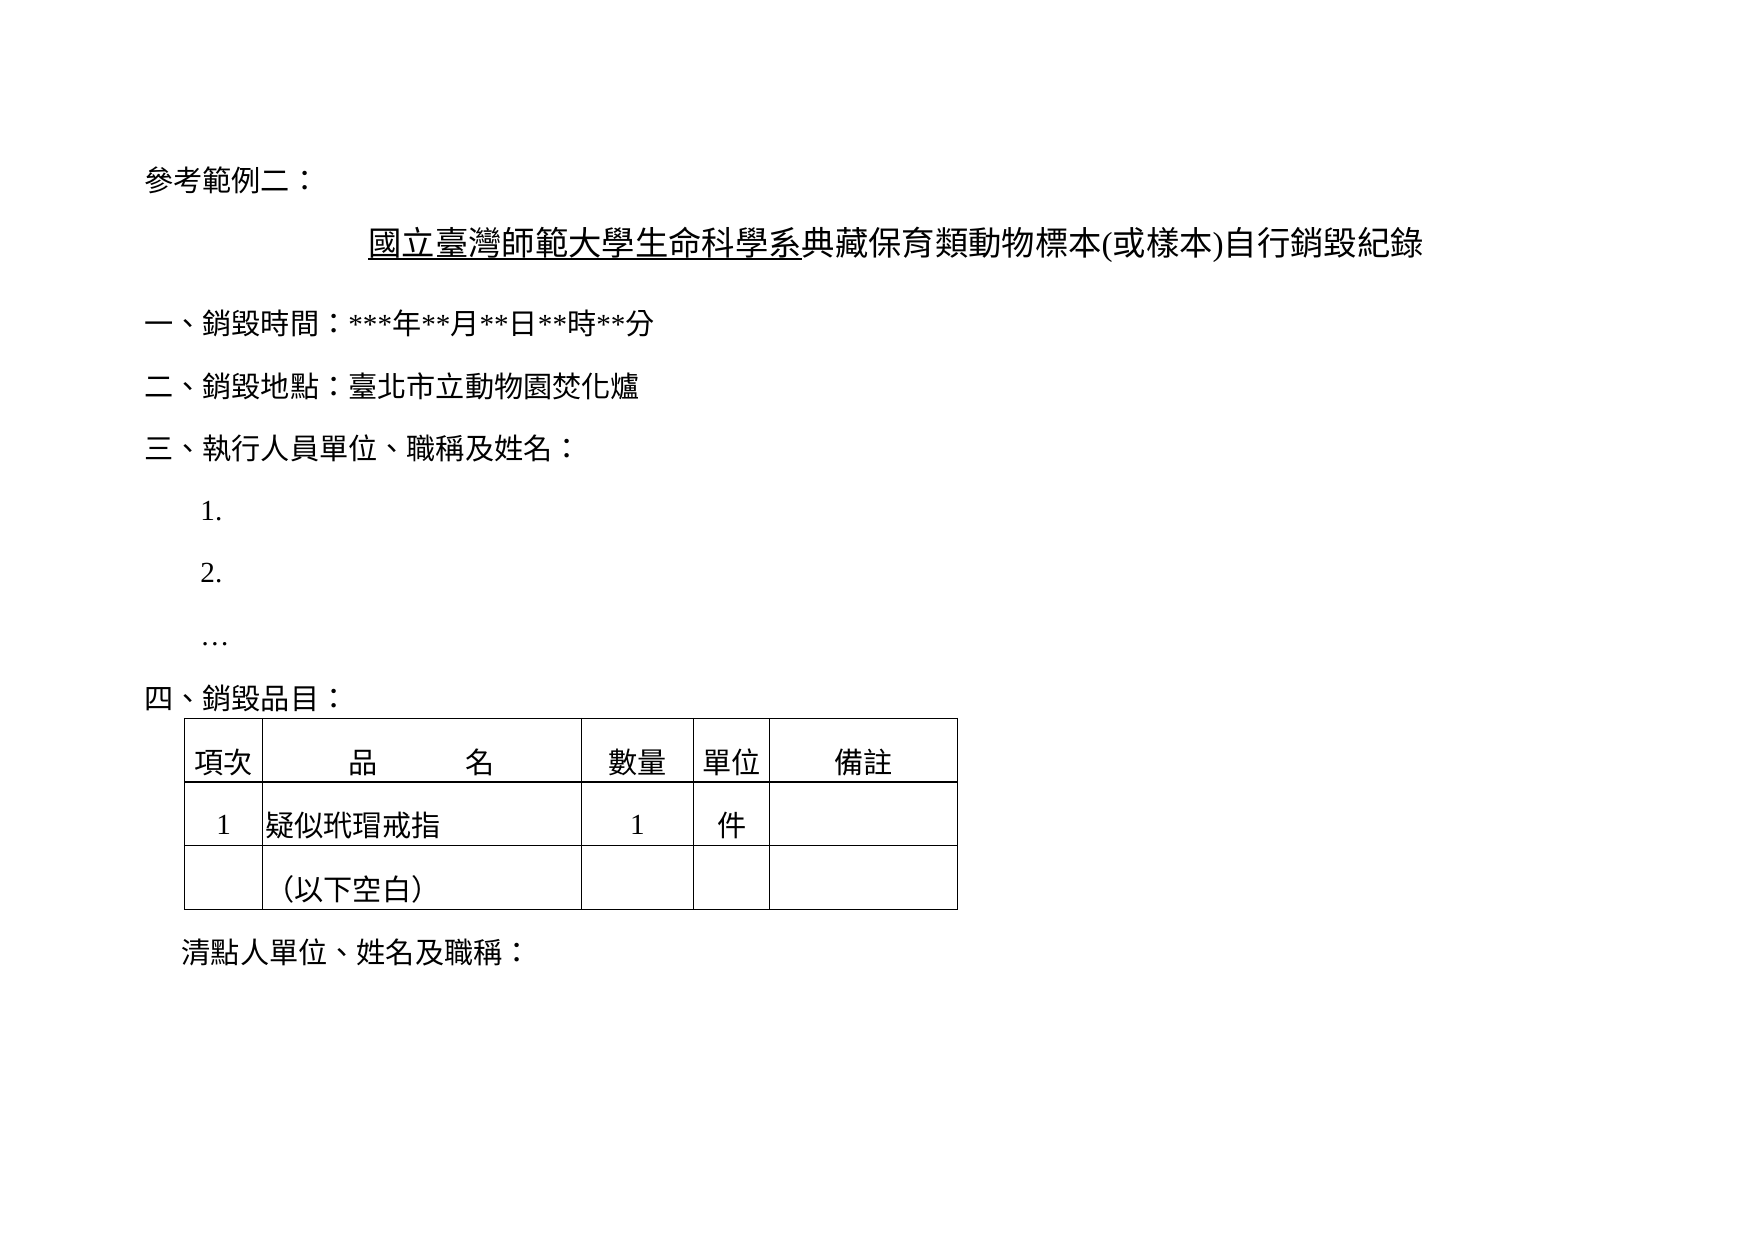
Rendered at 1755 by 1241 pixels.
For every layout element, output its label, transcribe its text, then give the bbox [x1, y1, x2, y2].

text 國立臺灣師範大學生命科學系典藏保育類動物標本(或樣本)自行銷毀紀錄 [144, 199, 1648, 262]
text 參考範例二： [144, 137, 1648, 199]
table_cell 1 [582, 783, 693, 845]
text 清點人單位、姓名及職稱： [181, 909, 1648, 972]
text 四、銷毀品目： [144, 655, 1648, 718]
table_cell （以下空白） [263, 846, 581, 908]
table_cell [770, 846, 957, 908]
table_cell 件 [694, 783, 769, 845]
table_cell [582, 846, 693, 908]
table_header 品 名 [263, 719, 581, 781]
table_cell 疑似玳瑁戒指 [263, 783, 581, 845]
table_header 備註 [770, 719, 957, 781]
table_header 數量 [582, 719, 693, 781]
text 2. [200, 530, 1648, 593]
text 一、銷毀時間：***年**月**日**時**分 [144, 280, 1648, 343]
table_header 項次 [185, 719, 262, 781]
table_cell [694, 846, 769, 908]
table_cell 1 [185, 783, 262, 845]
table_cell [770, 783, 957, 845]
text 1. [200, 468, 1648, 530]
table_cell [185, 846, 262, 908]
text 三、執行人員單位、職稱及姓名： [144, 405, 1648, 468]
text 二、銷毀地點：臺北市立動物園焚化爐 [144, 343, 1648, 405]
table_header 單位 [694, 719, 769, 781]
text … [200, 593, 1648, 655]
